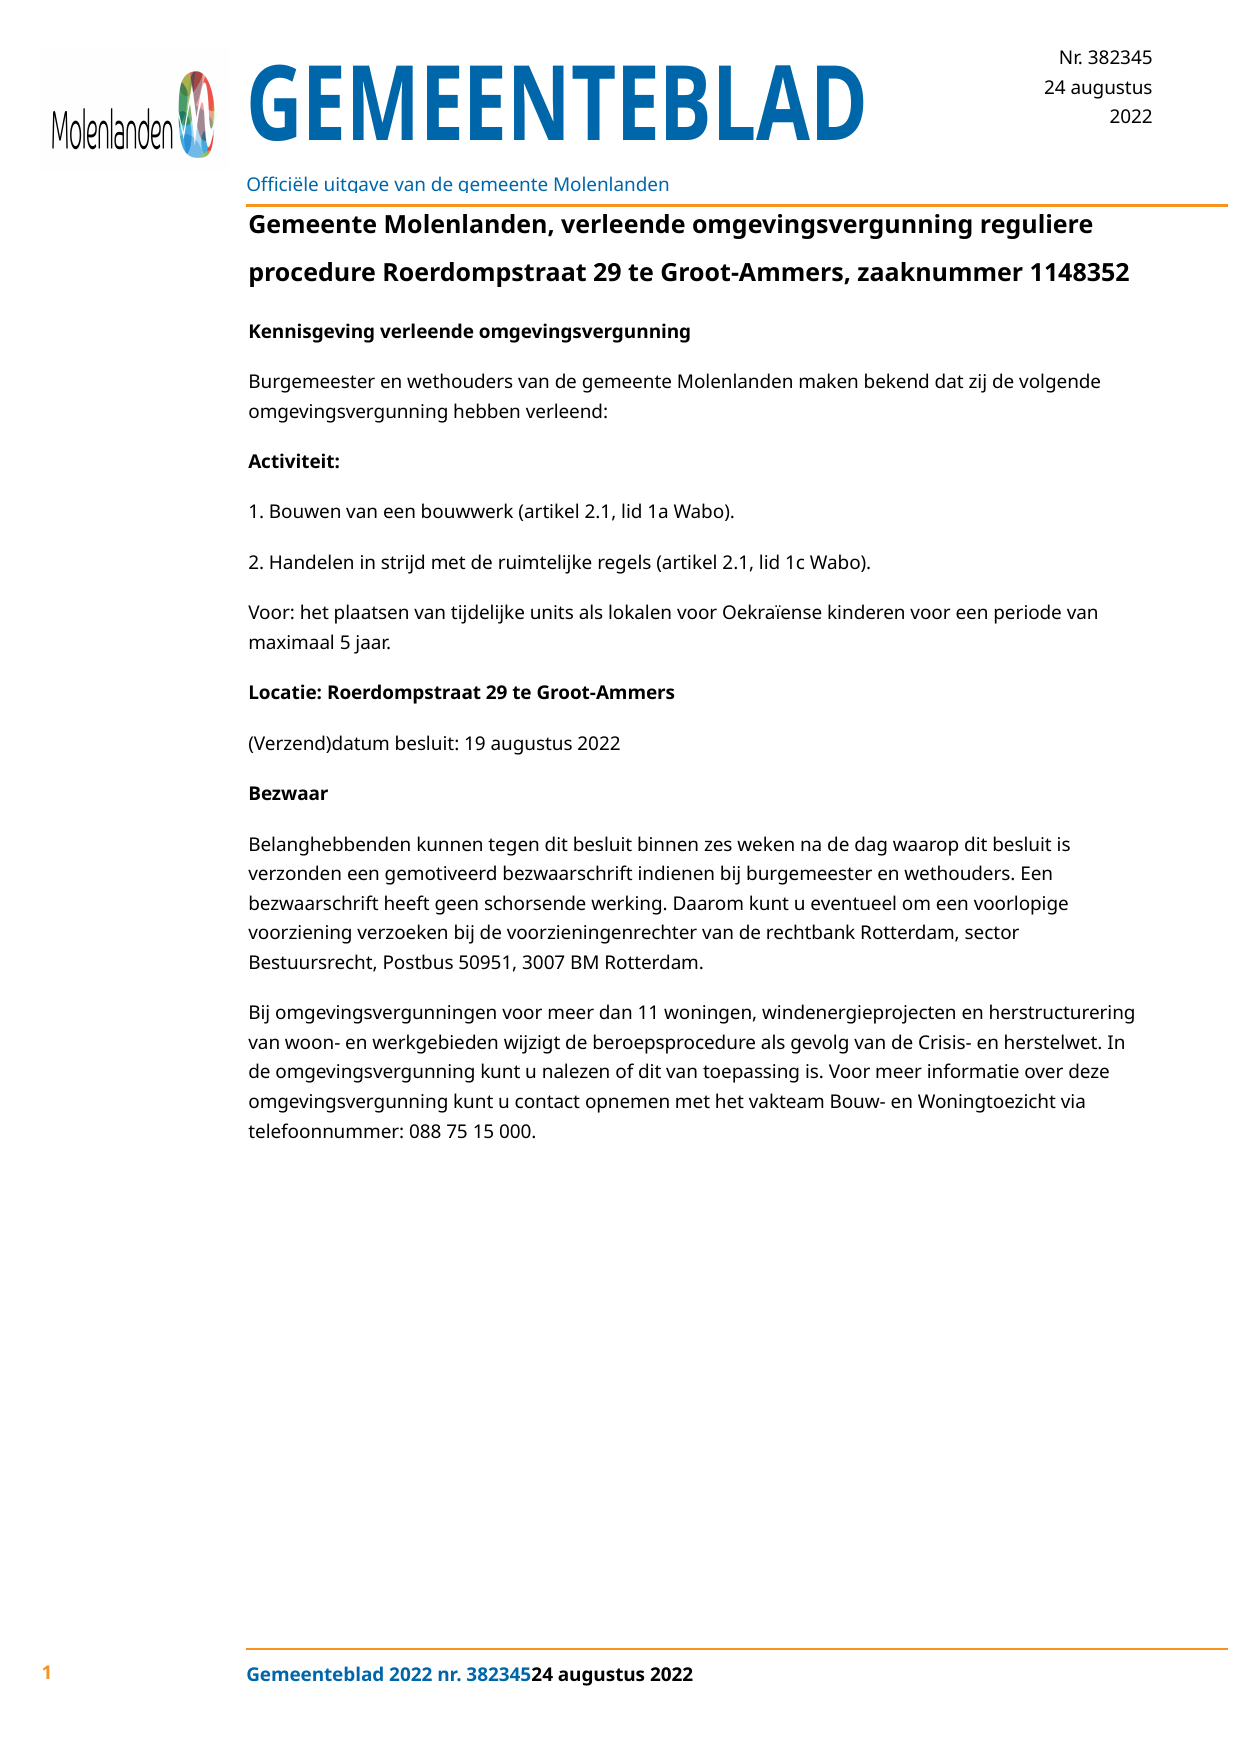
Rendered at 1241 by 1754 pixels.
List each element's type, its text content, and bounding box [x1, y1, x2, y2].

picture [41, 47, 231, 172]
text 2. Handelen in strijd met de ruimtelijke regels (artikel 2.1, lid 1c Wabo). [248, 549, 1152, 575]
text Kennisgeving verleende omgevingsvergunning [248, 318, 1152, 344]
text Locatie: Roerdompstraat 29 te Groot-Ammers [248, 679, 1152, 705]
text Belanghebbenden kunnen tegen dit besluit binnen zes weken na de dag waarop dit besluit is verzonden een gemotiveerd bezwaarschrift indienen bij burgemeester en wethouders. Een bezwaarschrift heeft geen schorsende werking. Daarom kunt u eventueel om een voorlopige voorziening verzoeken bij de voorzieningenrechter van de rechtbank Rotterdam, sector Bestuursrecht, Postbus 50951, 3007 BM Rotterdam. [248, 831, 1152, 975]
text Burgemeester en wethouders van de gemeente Molenlanden maken bekend dat zij de volgende omgevingsvergunning hebben verleend: [248, 368, 1152, 424]
text Bij omgevingsvergunningen voor meer dan 11 woningen, windenergieprojecten en herstructurering van woon- en werkgebieden wijzigt de beroepsprocedure als gevolg van de Crisis- en herstelwet. In de omgevingsvergunning kunt u nalezen of dit van toepassing is. Voor meer informatie over deze omgevingsvergunning kunt u contact opnemen met het vakteam Bouw- en Woningtoezicht via telefoonnummer: 088 75 15 000. [248, 999, 1152, 1144]
text 1. Bouwen van een bouwwerk (artikel 2.1, lid 1a Wabo). [248, 499, 1152, 524]
text Voor: het plaatsen van tijdelijke units als lokalen voor Oekraïense kinderen voor een periode van maximaal 5 jaar. [248, 599, 1152, 655]
text Bezwaar [248, 780, 1152, 806]
text Gemeente Molenlanden, verleende omgevingsvergunning reguliere procedure Roerdompstraat 29 te Groot-Ammers, zaaknummer 1148352 [248, 207, 1152, 288]
text (Verzend)datum besluit: 19 augustus 2022 [248, 730, 1152, 756]
text Activiteit: [248, 448, 1152, 474]
